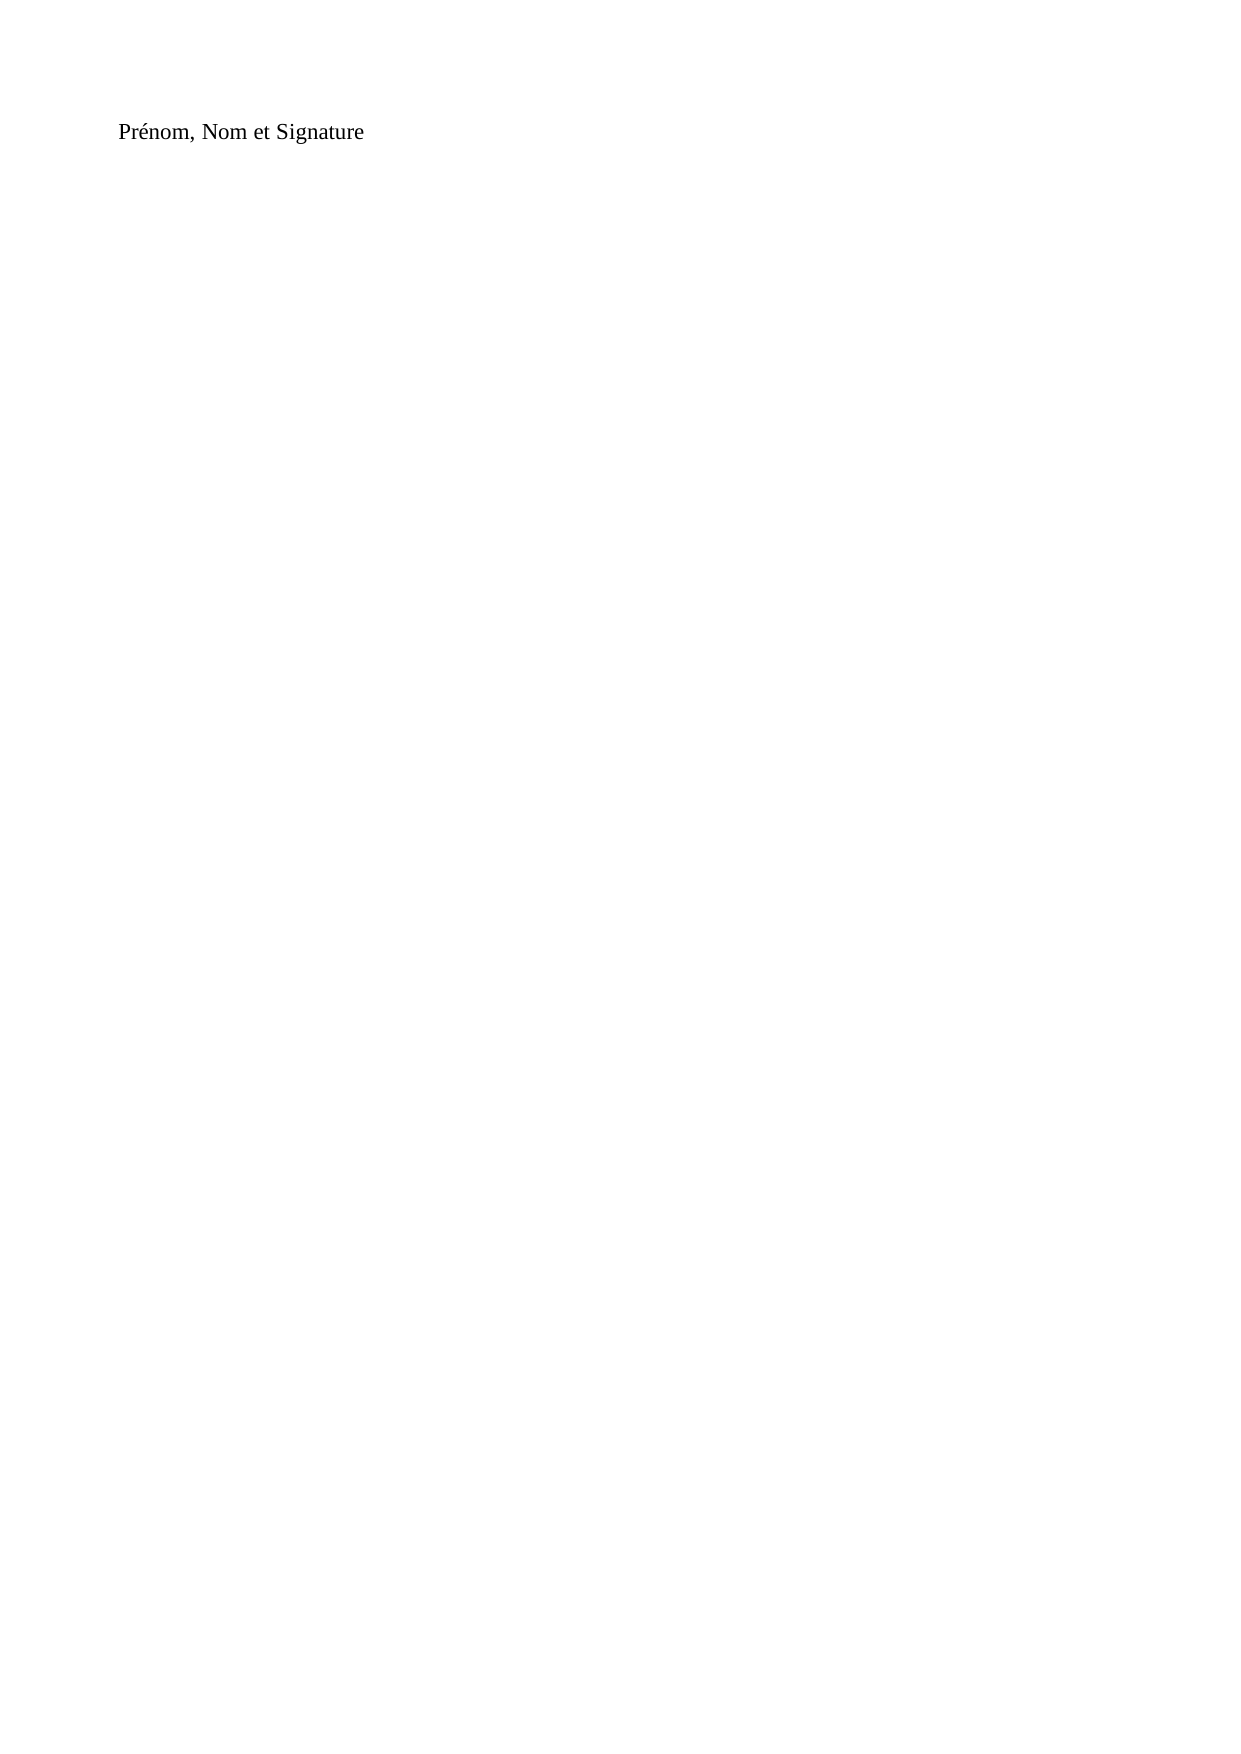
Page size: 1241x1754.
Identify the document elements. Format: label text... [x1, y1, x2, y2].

text Prénom, Nom et Signature [118, 118, 1122, 145]
